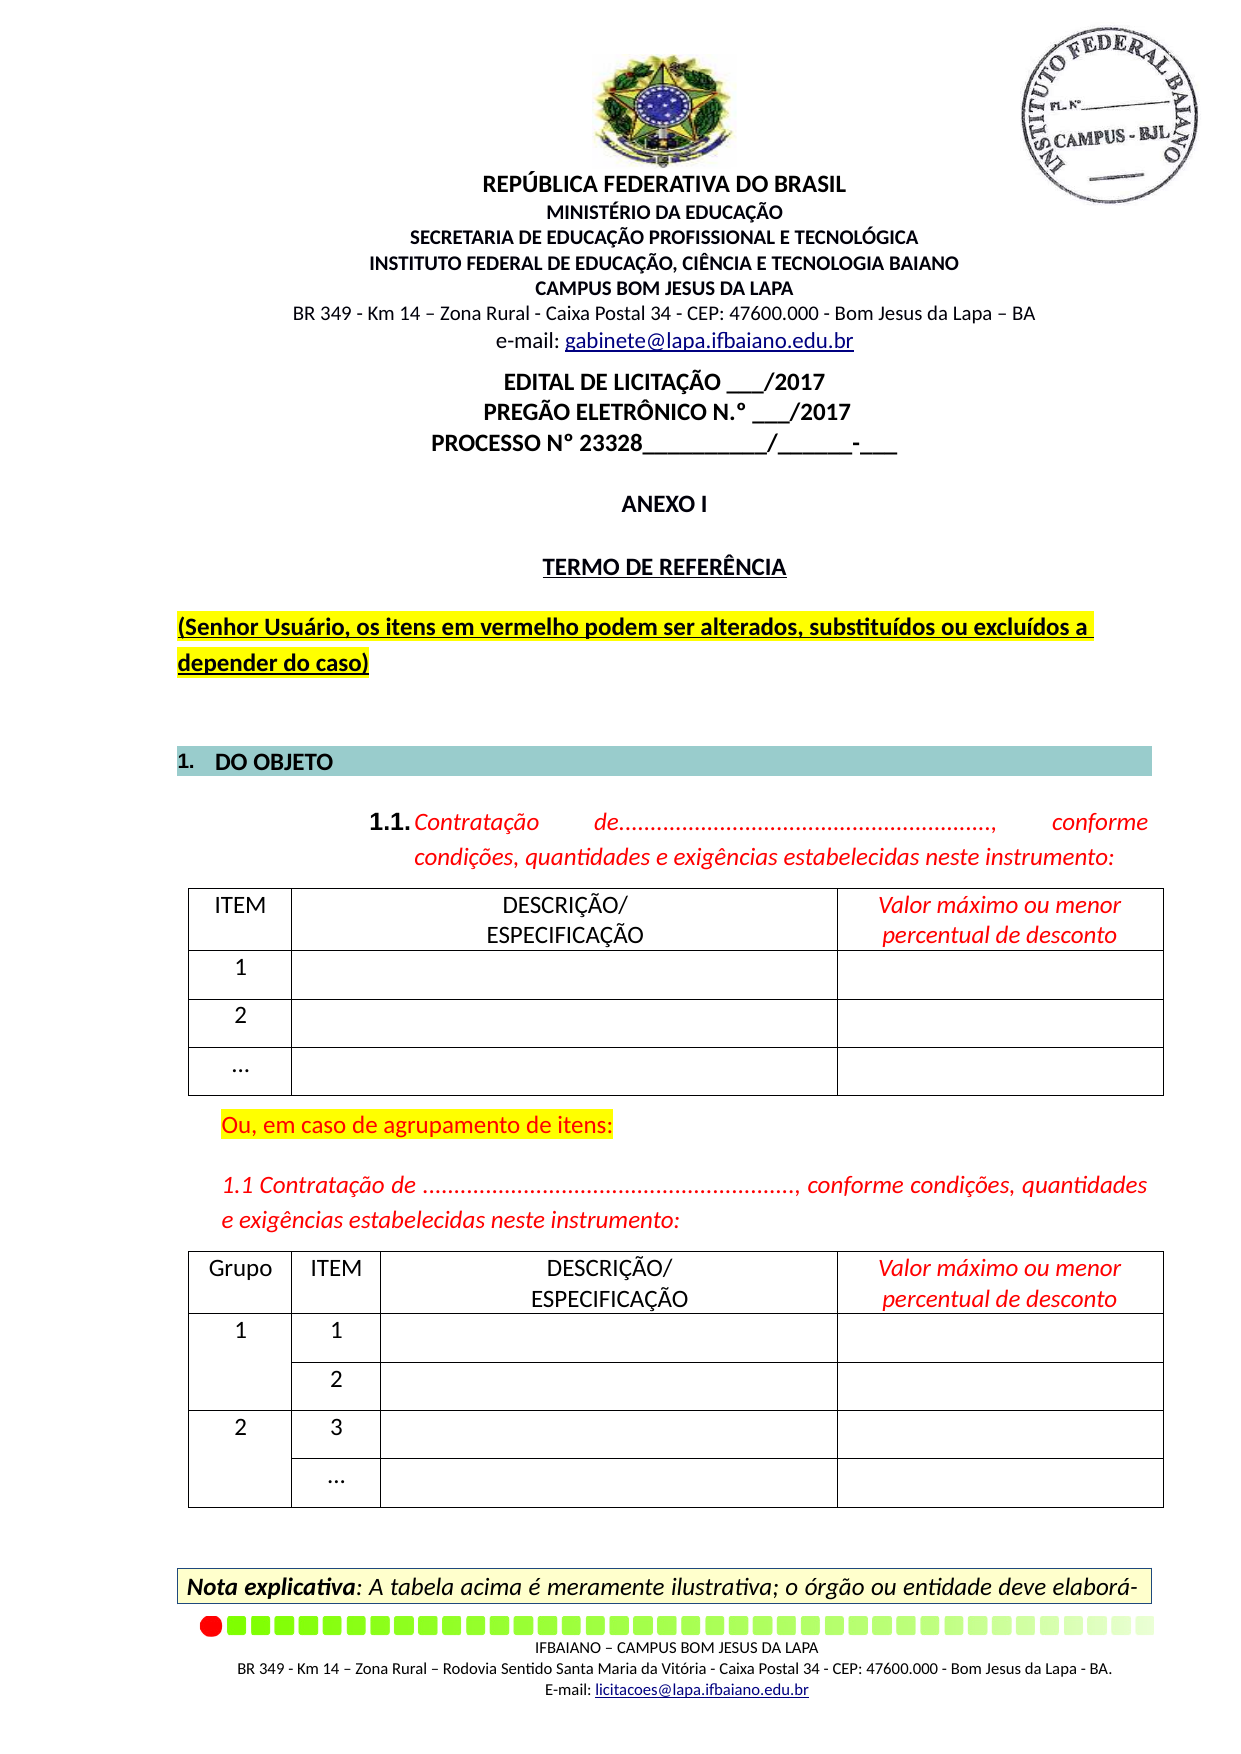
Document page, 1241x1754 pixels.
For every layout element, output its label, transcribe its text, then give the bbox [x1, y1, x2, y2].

table_cell 2 [189, 1000, 291, 1047]
list Contratação de..........................................................., conforme condições, quantidades e exigências estabelecidas neste instrumento: [369, 806, 1152, 871]
table_cell [838, 1048, 1163, 1095]
table_cell [838, 1314, 1163, 1362]
table_cell [838, 1459, 1163, 1507]
table_header DESCRIÇÃO/ ESPECIFICAÇÃO [292, 889, 837, 950]
text Ou, em caso de agrupamento de itens: [221, 1109, 1152, 1139]
text PREGÃO ELETRÔNICO N.º ___/2017 [177, 396, 1152, 427]
table_cell [381, 1363, 837, 1410]
table_cell 3 [292, 1411, 380, 1458]
table_cell [381, 1411, 837, 1458]
table_cell [292, 951, 837, 998]
text EDITAL DE LICITAÇÃO ___/2017 [177, 366, 1152, 396]
table_cell ... [292, 1459, 380, 1507]
table_cell [838, 1000, 1163, 1047]
text ANEXO I [177, 488, 1152, 518]
table_header Valor máximo ou menor percentual de desconto [838, 889, 1163, 950]
text TERMO DE REFERÊNCIA [177, 551, 1152, 581]
table_cell [381, 1314, 837, 1362]
table_header Grupo [189, 1252, 291, 1313]
table_cell [838, 1363, 1163, 1410]
table_header ITEM [189, 889, 291, 950]
table_header DESCRIÇÃO/ ESPECIFICAÇÃO [381, 1252, 837, 1313]
table_cell 1 [292, 1314, 380, 1362]
table_cell [292, 1000, 837, 1047]
table_cell 1 [189, 1314, 291, 1410]
table_cell [838, 951, 1163, 998]
text Nota explicativa: A tabela acima é meramente ilustrativa; o órgão ou entidade deve elaborá- [178, 1569, 1151, 1603]
table_cell [838, 1411, 1163, 1458]
text PROCESSO Nº 23328__________/______-___ [177, 427, 1152, 457]
table_cell 1 [189, 951, 291, 998]
text (Senhor Usuário, os itens em vermelho podem ser alterados, substituídos ou excluídos a depender do caso) [177, 611, 1152, 678]
table_header ITEM [292, 1252, 380, 1313]
table_cell [381, 1459, 837, 1507]
text 1.1 Contratação de ..........................................................., conforme condições, quantidades e exigências estabelecidas neste instrumento: [221, 1169, 1152, 1234]
table_cell 2 [189, 1411, 291, 1507]
table_cell 2 [292, 1363, 380, 1410]
table_header Valor máximo ou menor percentual de desconto [838, 1252, 1163, 1313]
table_cell [292, 1048, 837, 1095]
table_cell ... [189, 1048, 291, 1095]
list DO OBJETO [177, 746, 1152, 776]
